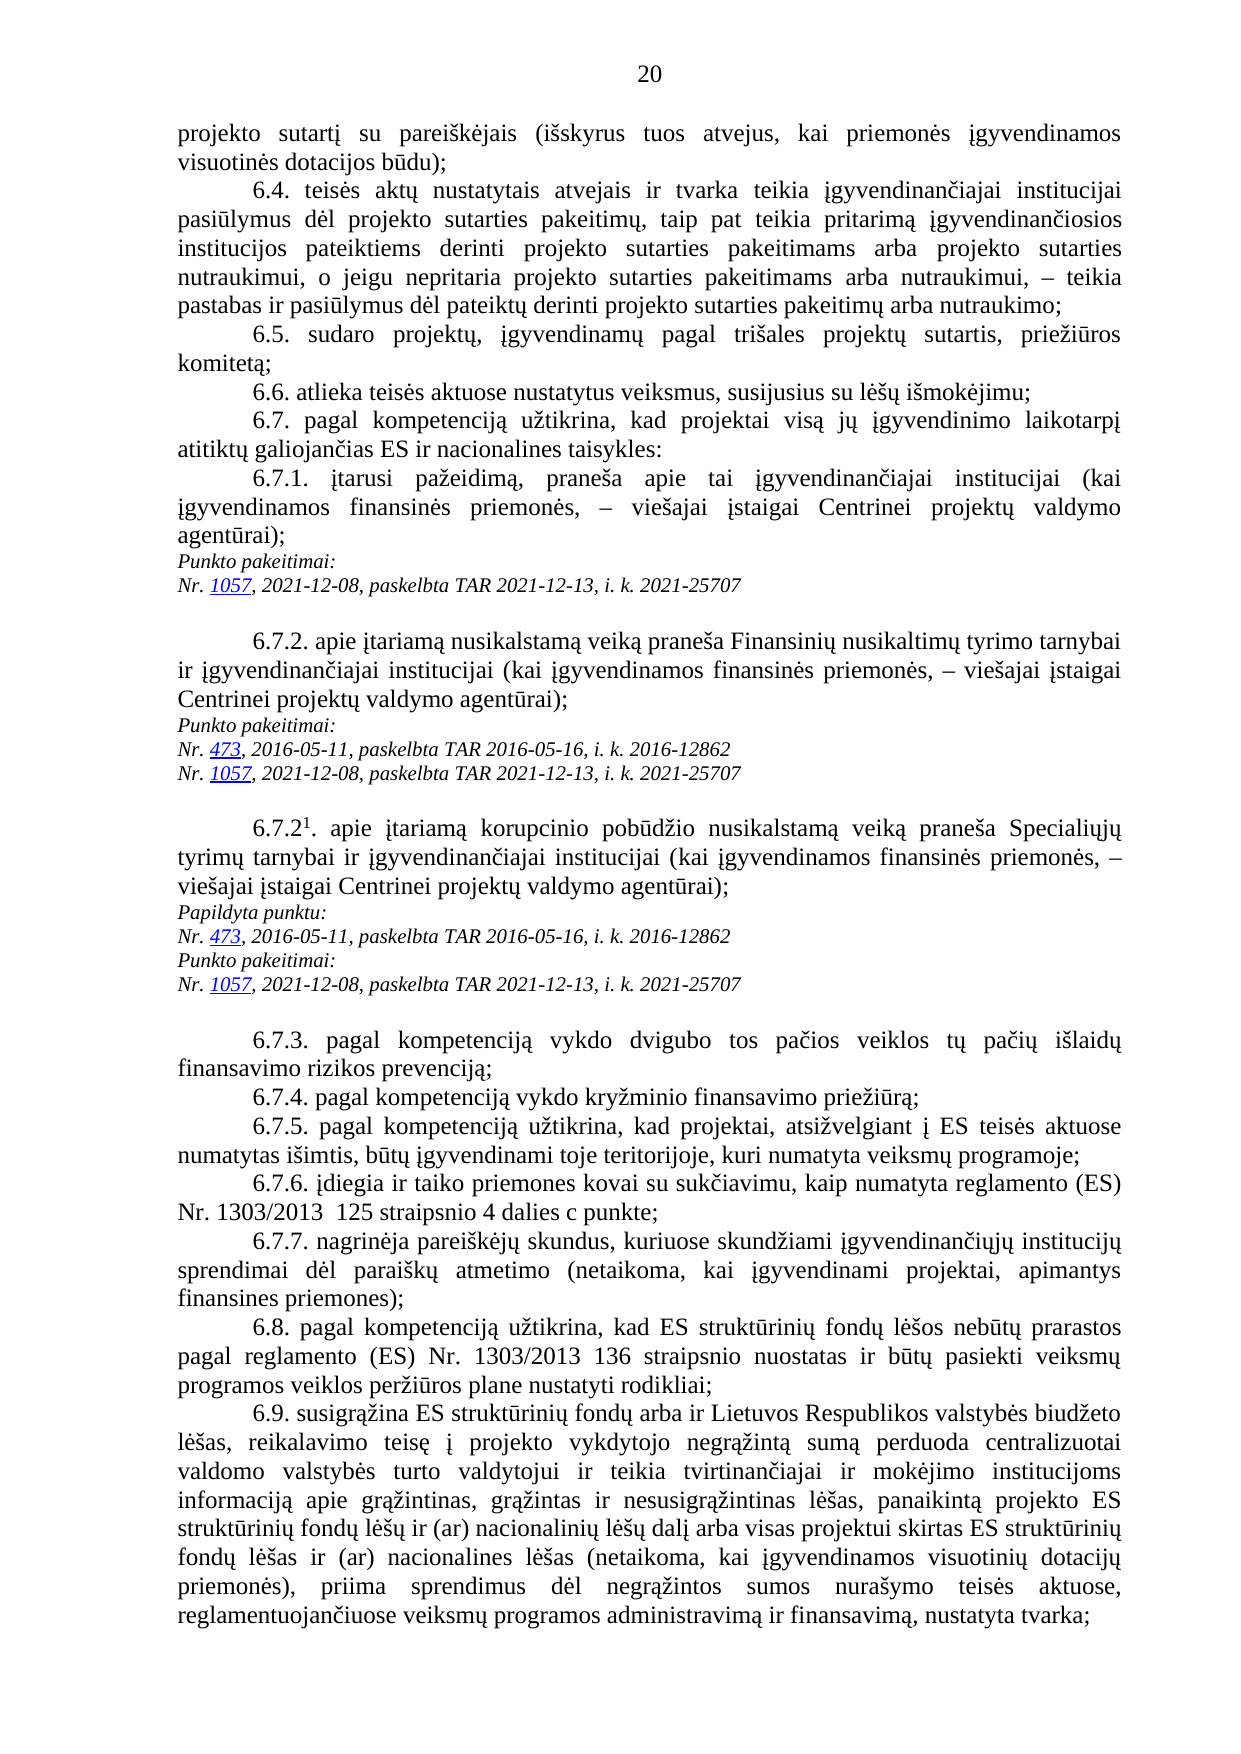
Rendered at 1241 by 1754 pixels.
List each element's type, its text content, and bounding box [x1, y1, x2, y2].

text Nr. 473, 2016-05-11, paskelbta TAR 2016-05-16, i. k. 2016-12862 [177, 737, 1122, 761]
text 6.8. pagal kompetenciją užtikrina, kad ES struktūrinių fondų lėšos nebūtų prarastos pagal reglamento (ES) Nr. 1303/2013 136 straipsnio nuostatas ir būtų pasiekti veiksmų programos veiklos peržiūros plane nustatyti rodikliai; [177, 1312, 1122, 1398]
text 6.7.7. nagrinėja pareiškėjų skundus, kuriuose skundžiami įgyvendinančiųjų institucijų sprendimai dėl paraiškų atmetimo (netaikoma, kai įgyvendinami projektai, apimantys finansines priemones); [177, 1226, 1122, 1312]
text 6.7.21. apie įtariamą korupcinio pobūdžio nusikalstamą veiką praneša Specialiųjų tyrimų tarnybai ir įgyvendinančiajai institucijai (kai įgyvendinamos finansinės priemonės, – viešajai įstaigai Centrinei projektų valdymo agentūrai); [177, 813, 1122, 900]
text 6.6. atlieka teisės aktuose nustatytus veiksmus, susijusius su lėšų išmokėjimu; [177, 377, 1122, 406]
text 6.7.6. įdiegia ir taiko priemones kovai su sukčiavimu, kaip numatyta reglamento (ES) Nr. 1303/2013 125 straipsnio 4 dalies c punkte; [177, 1168, 1122, 1226]
text 6.7.4. pagal kompetenciją vykdo kryžminio finansavimo priežiūrą; [177, 1082, 1122, 1111]
text 6.7.2. apie įtariamą nusikalstamą veiką praneša Finansinių nusikaltimų tyrimo tarnybai ir įgyvendinančiajai institucijai (kai įgyvendinamos finansinės priemonės, – viešajai įstaigai Centrinei projektų valdymo agentūrai); [177, 626, 1122, 712]
text 6.7.1. įtarusi pažeidimą, praneša apie tai įgyvendinančiajai institucijai (kai įgyvendinamos finansinės priemonės, – viešajai įstaigai Centrinei projektų valdymo agentūrai); [177, 463, 1122, 549]
text 6.5. sudaro projektų, įgyvendinamų pagal trišales projektų sutartis, priežiūros komitetą; [177, 319, 1122, 377]
text 6.7.5. pagal kompetenciją užtikrina, kad projektai, atsižvelgiant į ES teisės aktuose numatytas išimtis, būtų įgyvendinami toje teritorijoje, kuri numatyta veiksmų programoje; [177, 1111, 1122, 1168]
text Nr. 1057, 2021-12-08, paskelbta TAR 2021-12-13, i. k. 2021-25707 [177, 761, 1122, 785]
text projekto sutartį su pareiškėjais (išskyrus tuos atvejus, kai priemonės įgyvendinamos visuotinės dotacijos būdu); [177, 118, 1122, 176]
text 6.9. susigrąžina ES struktūrinių fondų arba ir Lietuvos Respublikos valstybės biudžeto lėšas, reikalavimo teisę į projekto vykdytojo negrąžintą sumą perduoda centralizuotai valdomo valstybės turto valdytojui ir teikia tvirtinančiajai ir mokėjimo institucijoms informaciją apie grąžintinas, grąžintas ir nesusigrąžintinas lėšas, panaikintą projekto ES struktūrinių fondų lėšų ir (ar) nacionalinių lėšų dalį arba visas projektui skirtas ES struktūrinių fondų lėšas ir (ar) nacionalines lėšas (netaikoma, kai įgyvendinamos visuotinių dotacijų priemonės), priima sprendimus dėl negrąžintos sumos nurašymo teisės aktuose, reglamentuojančiuose veiksmų programos administravimą ir finansavimą, nustatyta tvarka; [177, 1398, 1122, 1628]
text Punkto pakeitimai: [177, 948, 1122, 972]
text 6.4. teisės aktų nustatytais atvejais ir tvarka teikia įgyvendinančiajai institucijai pasiūlymus dėl projekto sutarties pakeitimų, taip pat teikia pritarimą įgyvendinančiosios institucijos pateiktiems derinti projekto sutarties pakeitimams arba projekto sutarties nutraukimui, o jeigu nepritaria projekto sutarties pakeitimams arba nutraukimui, – teikia pastabas ir pasiūlymus dėl pateiktų derinti projekto sutarties pakeitimų arba nutraukimo; [177, 176, 1122, 319]
text Nr. 1057, 2021-12-08, paskelbta TAR 2021-12-13, i. k. 2021-25707 [177, 972, 1122, 996]
text 6.7.3. pagal kompetenciją vykdo dvigubo tos pačios veiklos tų pačių išlaidų finansavimo rizikos prevenciją; [177, 1025, 1122, 1082]
text Nr. 473, 2016-05-11, paskelbta TAR 2016-05-16, i. k. 2016-12862 [177, 924, 1122, 948]
text Nr. 1057, 2021-12-08, paskelbta TAR 2021-12-13, i. k. 2021-25707 [177, 573, 1122, 597]
text 6.7. pagal kompetenciją užtikrina, kad projektai visą jų įgyvendinimo laikotarpį atitiktų galiojančias ES ir nacionalines taisykles: [177, 406, 1122, 463]
text Papildyta punktu: [177, 900, 1122, 924]
text Punkto pakeitimai: [177, 712, 1122, 737]
text Punkto pakeitimai: [177, 549, 1122, 573]
